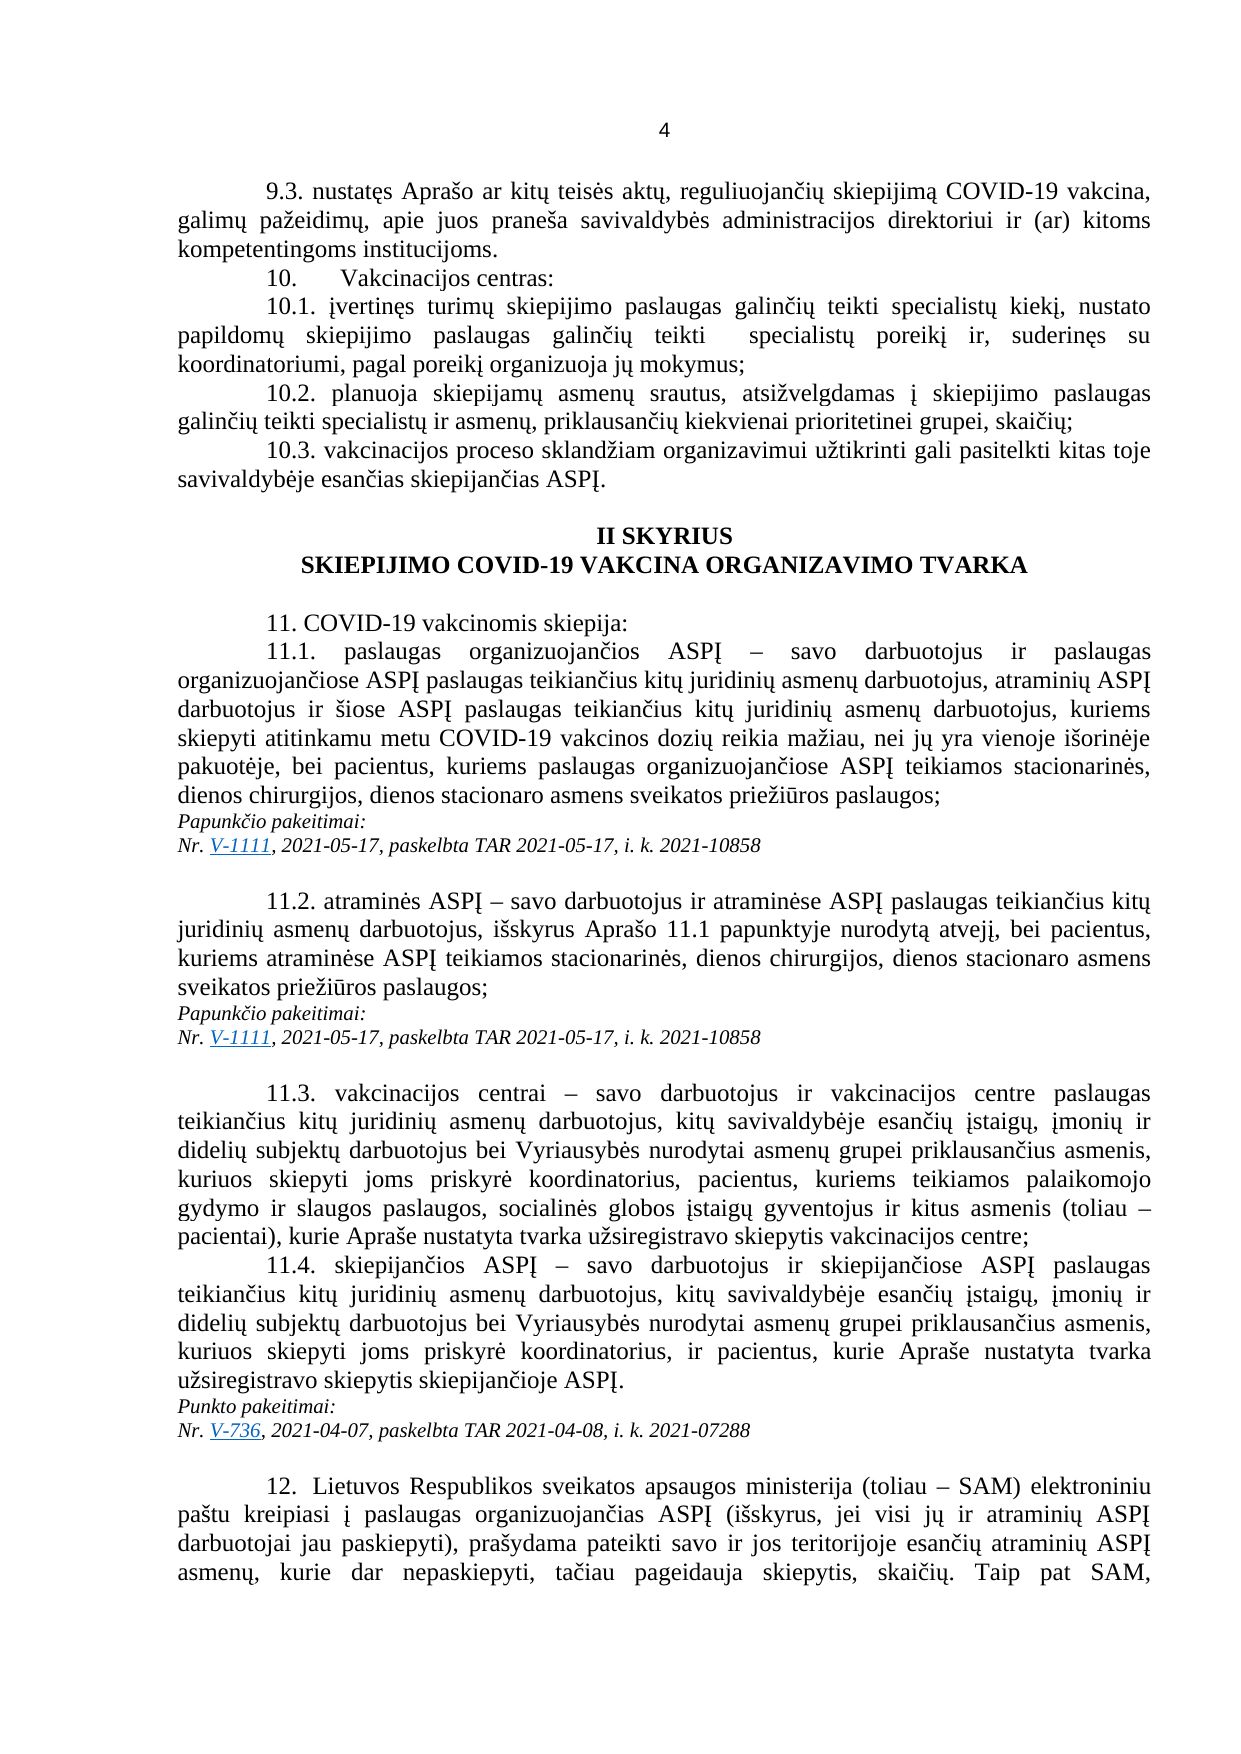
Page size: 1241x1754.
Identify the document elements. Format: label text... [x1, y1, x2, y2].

text 11.4. skiepijančios ASPĮ – savo darbuotojus ir skiepijančiose ASPĮ paslaugas teikiančius kitų juridinių asmenų darbuotojus, kitų savivaldybėje esančių įstaigų, įmonių ir didelių subjektų darbuotojus bei Vyriausybės nurodytai asmenų grupei priklausančius asmenis, kuriuos skiepyti joms priskyrė koordinatorius, ir pacientus, kurie Apraše nustatyta tvarka užsiregistravo skiepytis skiepijančioje ASPĮ. [177, 1250, 1152, 1394]
text Nr. V-736, 2021-04-07, paskelbta TAR 2021-04-08, i. k. 2021-07288 [177, 1418, 1152, 1442]
text 10. Vakcinacijos centras: [177, 263, 1152, 291]
text 11.3. vakcinacijos centrai – savo darbuotojus ir vakcinacijos centre paslaugas teikiančius kitų juridinių asmenų darbuotojus, kitų savivaldybėje esančių įstaigų, įmonių ir didelių subjektų darbuotojus bei Vyriausybės nurodytai asmenų grupei priklausančius asmenis, kuriuos skiepyti joms priskyrė koordinatorius, pacientus, kuriems teikiamos palaikomojo gydymo ir slaugos paslaugos, socialinės globos įstaigų gyventojus ir kitus asmenis (toliau – pacientai), kurie Apraše nustatyta tvarka užsiregistravo skiepytis vakcinacijos centre; [177, 1078, 1152, 1250]
text 11.1. paslaugas organizuojančios ASPĮ – savo darbuotojus ir paslaugas organizuojančiose ASPĮ paslaugas teikiančius kitų juridinių asmenų darbuotojus, atraminių ASPĮ darbuotojus ir šiose ASPĮ paslaugas teikiančius kitų juridinių asmenų darbuotojus, kuriems skiepyti atitinkamu metu COVID-19 vakcinos dozių reikia mažiau, nei jų yra vienoje išorinėje pakuotėje, bei pacientus, kuriems paslaugas organizuojančiose ASPĮ teikiamos stacionarinės, dienos chirurgijos, dienos stacionaro asmens sveikatos priežiūros paslaugos; [177, 636, 1152, 809]
text 10.1. įvertinęs turimų skiepijimo paslaugas galinčių teikti specialistų kiekį, nustato papildomų skiepijimo paslaugas galinčių teikti specialistų poreikį ir, suderinęs su koordinatoriumi, pagal poreikį organizuoja jų mokymus; [177, 291, 1152, 378]
text 10.3. vakcinacijos proceso sklandžiam organizavimui užtikrinti gali pasitelkti kitas toje savivaldybėje esančias skiepijančias ASPĮ. [177, 435, 1152, 493]
text 12. Lietuvos Respublikos sveikatos apsaugos ministerija (toliau – SAM) elektroniniu paštu kreipiasi į paslaugas organizuojančias ASPĮ (išskyrus, jei visi jų ir atraminių ASPĮ darbuotojai jau paskiepyti), prašydama pateikti savo ir jos teritorijoje esančių atraminių ASPĮ asmenų, kurie dar nepaskiepyti, tačiau pageidauja skiepytis, skaičių. Taip pat SAM, [177, 1471, 1152, 1586]
text Papunkčio pakeitimai: [177, 1001, 1152, 1025]
text II SKYRIUS [177, 521, 1152, 550]
text Nr. V-1111, 2021-05-17, paskelbta TAR 2021-05-17, i. k. 2021-10858 [177, 1025, 1152, 1049]
text 11. COVID-19 vakcinomis skiepija: [177, 608, 1152, 636]
text Nr. V-1111, 2021-05-17, paskelbta TAR 2021-05-17, i. k. 2021-10858 [177, 833, 1152, 857]
text 10.2. planuoja skiepijamų asmenų srautus, atsižvelgdamas į skiepijimo paslaugas galinčių teikti specialistų ir asmenų, priklausančių kiekvienai prioritetinei grupei, skaičių; [177, 378, 1152, 435]
text SKIEPIJIMO COVID-19 VAKCINA ORGANIZAVIMO TVARKA [177, 550, 1152, 579]
text 11.2. atraminės ASPĮ – savo darbuotojus ir atraminėse ASPĮ paslaugas teikiančius kitų juridinių asmenų darbuotojus, išskyrus Aprašo 11.1 papunktyje nurodytą atvejį, bei pacientus, kuriems atraminėse ASPĮ teikiamos stacionarinės, dienos chirurgijos, dienos stacionaro asmens sveikatos priežiūros paslaugos; [177, 886, 1152, 1001]
text Papunkčio pakeitimai: [177, 809, 1152, 833]
text Punkto pakeitimai: [177, 1394, 1152, 1418]
text 9.3. nustatęs Aprašo ar kitų teisės aktų, reguliuojančių skiepijimą COVID-19 vakcina, galimų pažeidimų, apie juos praneša savivaldybės administracijos direktoriui ir (ar) kitoms kompetentingoms institucijoms. [177, 176, 1152, 263]
